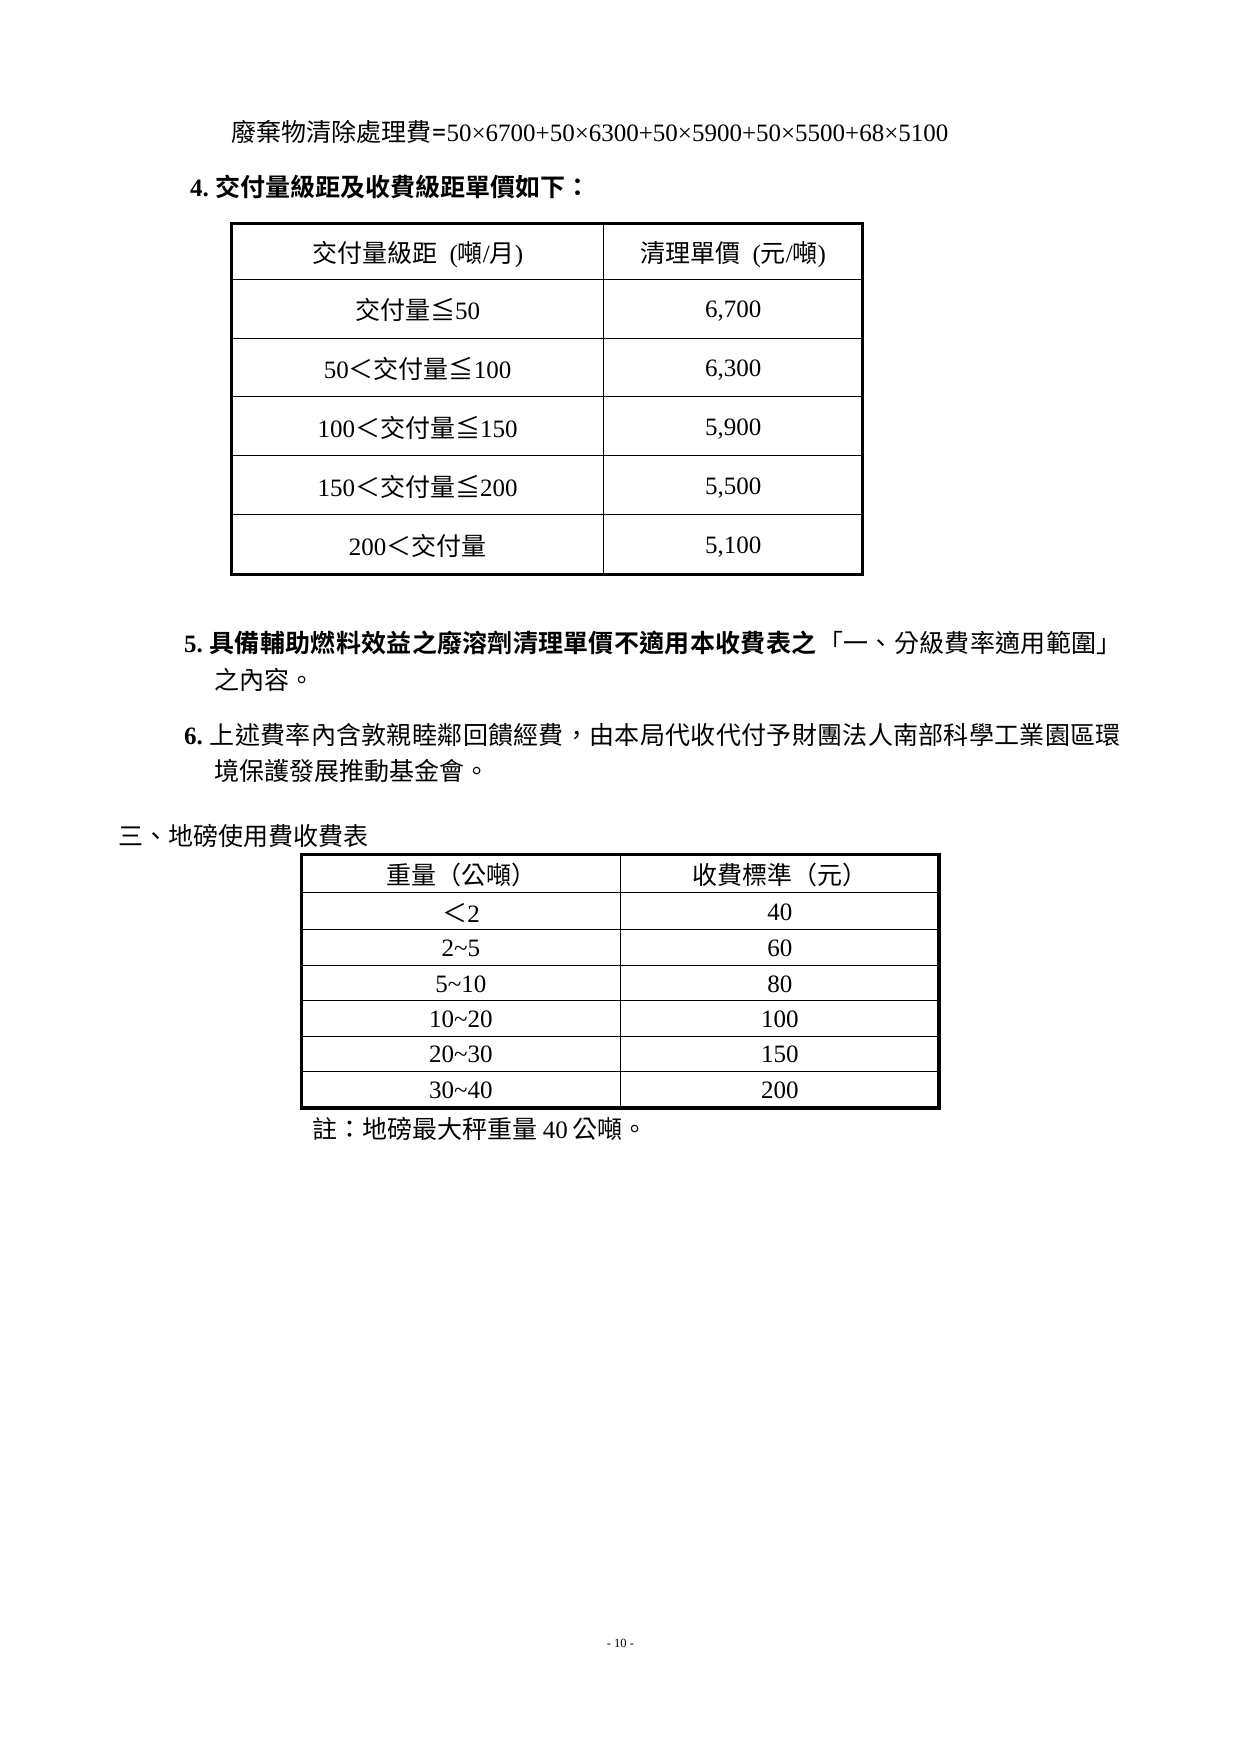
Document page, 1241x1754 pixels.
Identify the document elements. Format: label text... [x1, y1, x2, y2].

table_cell 150 [621, 1037, 937, 1071]
text 4. 交付量級距及收費級距單價如下： [118, 167, 1122, 203]
table_header 清理單價 (元/噸) [604, 225, 861, 278]
table_cell 50＜交付量≦100 [233, 339, 603, 396]
table_cell 5~10 [303, 966, 620, 1000]
table_cell 200 [621, 1072, 937, 1106]
table_cell 5,100 [604, 515, 861, 573]
table_cell 60 [621, 930, 937, 965]
text 5. 具備輔助燃料效益之廢溶劑清理單價不適用本收費表之「一、分級費率適用範圍」之內容。 [184, 624, 1122, 696]
table_cell 交付量≦50 [233, 280, 603, 338]
table_header 交付量級距 (噸/月) [233, 225, 603, 278]
text 6. 上述費率內含敦親睦鄰回饋經費，由本局代收代付予財團法人南部科學工業園區環境保護發展推動基金會。 [184, 715, 1122, 788]
table_cell 註：地磅最大秤重量40公噸。 [301, 1110, 939, 1159]
table_cell 80 [621, 966, 937, 1000]
table_cell 150＜交付量≦200 [233, 456, 603, 514]
table_cell 40 [621, 893, 937, 929]
table_header 重量（公噸） [303, 856, 620, 892]
text 三、地磅使用費收費表 [118, 816, 1122, 853]
table_cell 20~30 [303, 1037, 620, 1071]
table_cell 5,900 [604, 397, 861, 455]
table_cell 10~20 [303, 1001, 620, 1036]
table_cell 30~40 [303, 1072, 620, 1106]
table_cell 200＜交付量 [233, 515, 603, 573]
table_cell 5,500 [604, 456, 861, 514]
table_cell 100 [621, 1001, 937, 1036]
text 廢棄物清除處理費=50×6700+50×6300+50×5900+50×5500+68×5100 [156, 112, 1122, 148]
table_cell 6,300 [604, 339, 861, 396]
table_header 收費標準（元） [621, 856, 937, 892]
table_cell 6,700 [604, 280, 861, 338]
table_cell 2~5 [303, 930, 620, 965]
table_cell 100＜交付量≦150 [233, 397, 603, 455]
table_cell ＜2 [303, 893, 620, 929]
